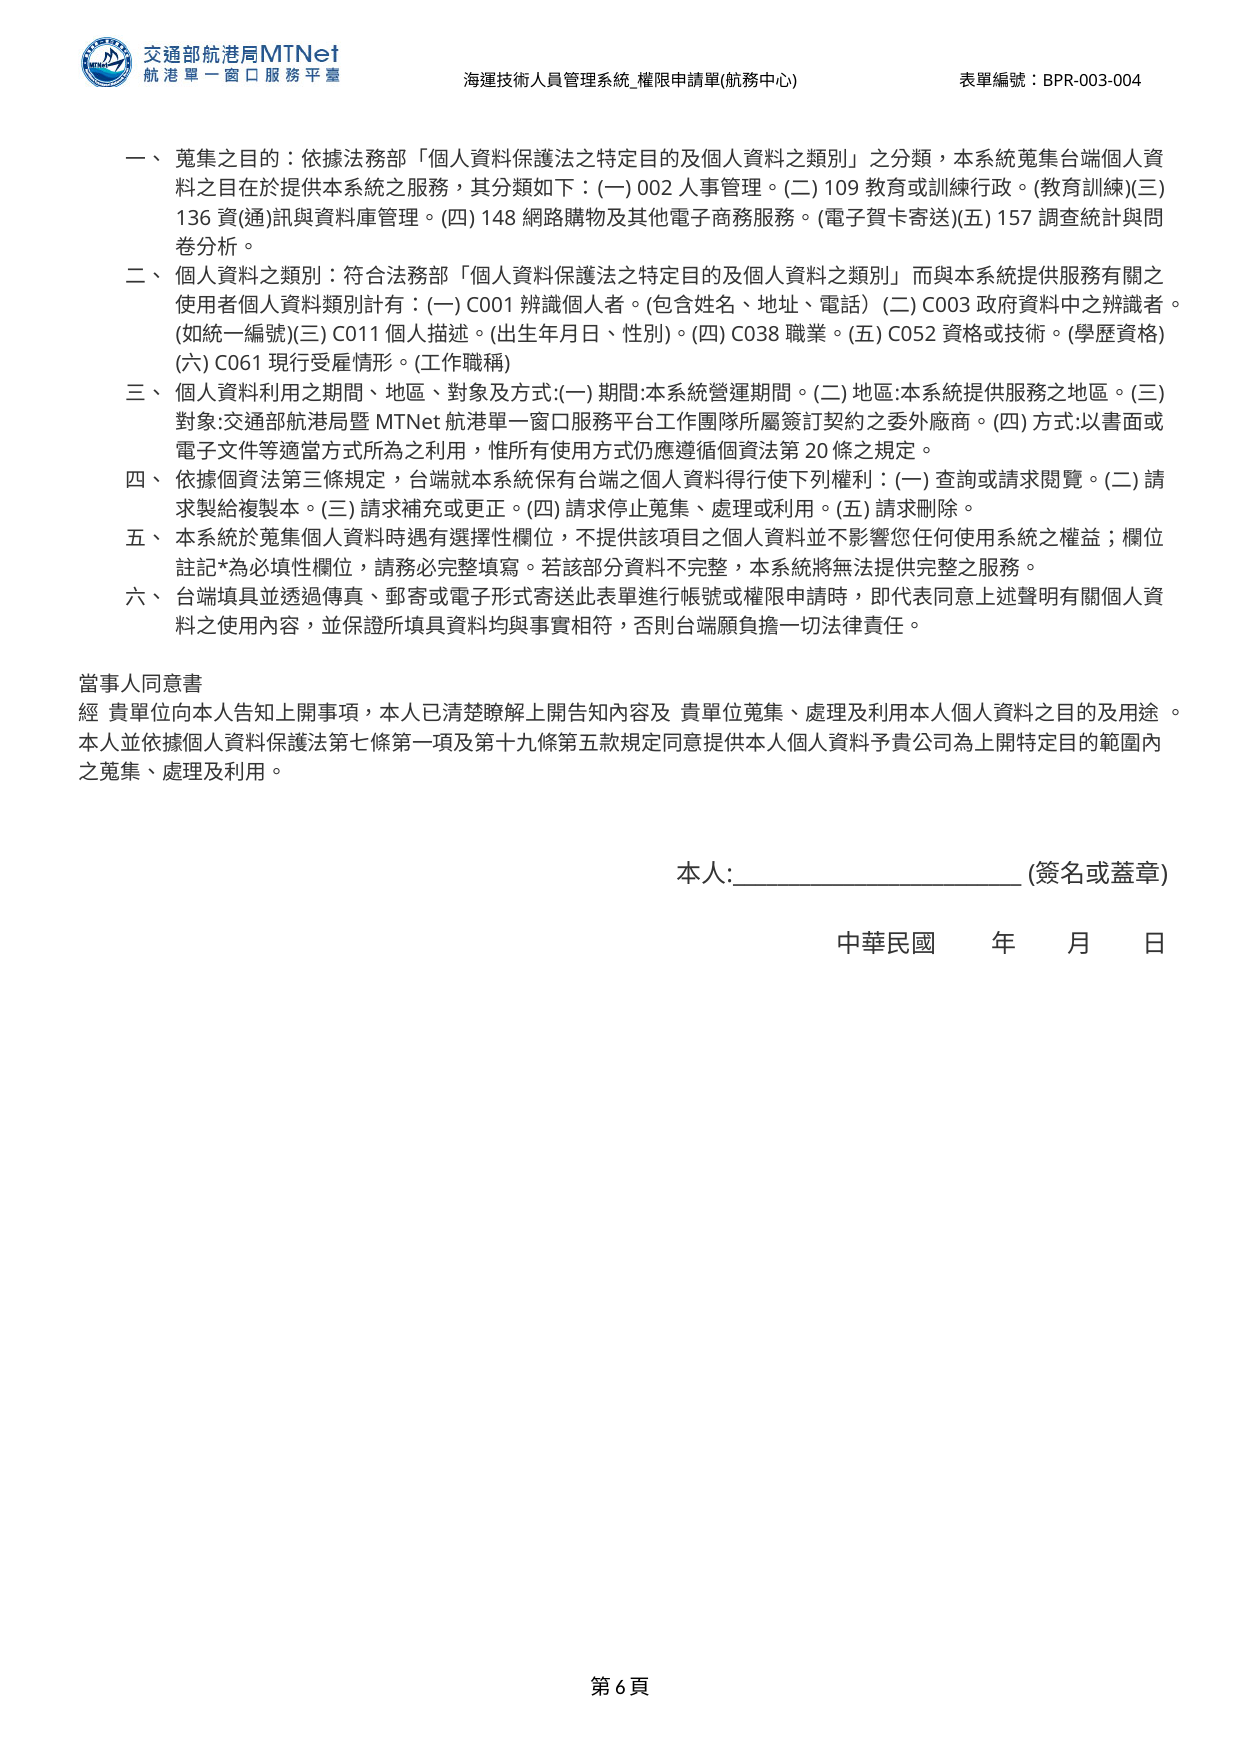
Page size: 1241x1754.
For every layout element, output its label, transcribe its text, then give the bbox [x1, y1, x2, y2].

list 個人資料之類別：符合法務部「個人資料保護法之特定目的及個人資料之類別」而與本系統提供服務有關之使用者個人資料類別計有：(一) C001 辨識個人者。(包含姓名、地址、電話）(二) C003 政府資料中之辨識者。(如統一編號)(三) C011個人描述。(出生年月日、性別)。(四) C038 職業。(五) C052 資格或技術。(學歷資格)(六) C061 現行受雇情形。(工作職稱) [125, 260, 1165, 377]
text 經 貴單位向本人告知上開事項，本人已清楚瞭解上開告知內容及 貴單位蒐集、處理及利用本人個人資料之目的及用途。本人並依據個人資料保護法第七條第一項及第十九條第五款規定同意提供本人個人資料予貴公司為上開特定目的範圍內之蒐集、處理及利用。 [78, 697, 1165, 785]
list 蒐集之目的：依據法務部「個人資料保護法之特定目的及個人資料之類別」之分類，本系統蒐集台端個人資料之目在於提供本系統之服務，其分類如下：(一) 002 人事管理。(二) 109 教育或訓練行政。(教育訓練)(三) 136 資(通)訊與資料庫管理。(四) 148 網路購物及其他電子商務服務。(電子賀卡寄送)(五) 157 調查統計與問卷分析。 [125, 143, 1165, 260]
text 中華民國 年 月 日 [75, 923, 1168, 960]
list 依據個資法第三條規定，台端就本系統保有台端之個人資料得行使下列權利：(一) 查詢或請求閱覽。(二) 請求製給複製本。(三) 請求補充或更正。(四) 請求停止蒐集、處理或利用。(五) 請求刪除。 [125, 464, 1165, 522]
list 台端填具並透過傳真、郵寄或電子形式寄送此表單進行帳號或權限申請時，即代表同意上述聲明有關個人資料之使用內容，並保證所填具資料均與事實相符，否則台端願負擔一切法律責任。 [125, 581, 1165, 639]
text 本人:__________________________ (簽名或蓋章) [78, 853, 1168, 889]
text 當事人同意書 [78, 668, 1165, 697]
list 本系統於蒐集個人資料時遇有選擇性欄位，不提供該項目之個人資料並不影響您任何使用系統之權益；欄位註記*為必填性欄位，請務必完整填寫。若該部分資料不完整，本系統將無法提供完整之服務。 [125, 522, 1165, 581]
picture [75, 35, 346, 87]
list 個人資料利用之期間、地區、對象及方式:(一) 期間:本系統營運期間。(二) 地區:本系統提供服務之地區。(三) 對象:交通部航港局暨MTNet航港單一窗口服務平台工作團隊所屬簽訂契約之委外廠商。(四) 方式:以書面或電子文件等適當方式所為之利用，惟所有使用方式仍應遵循個資法第20條之規定。 [125, 377, 1165, 464]
